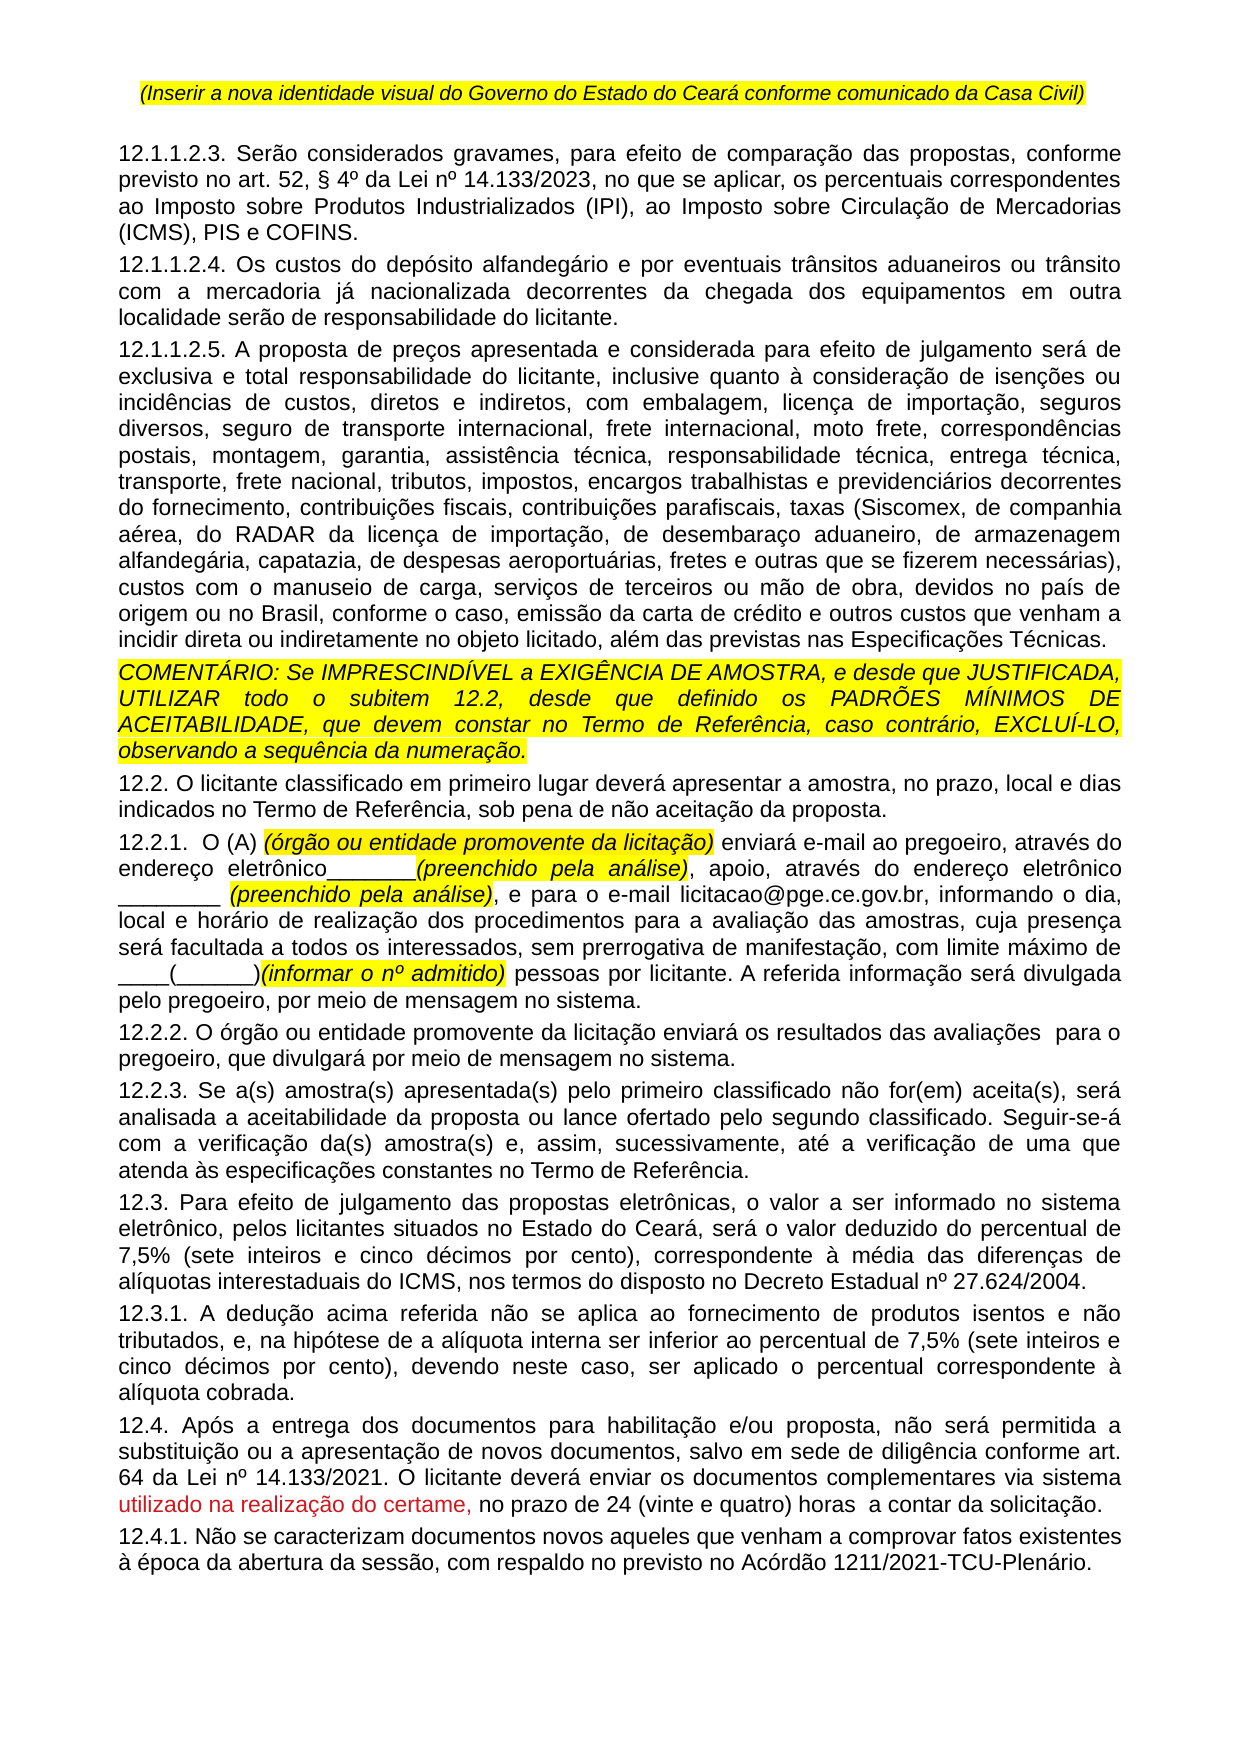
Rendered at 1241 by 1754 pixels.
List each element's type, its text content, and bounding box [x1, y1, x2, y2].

text 12.1.1.2.3. Serão considerados gravames, para efeito de comparação das propostas, conforme previsto no art. 52, § 4º da Lei nº 14.133/2023, no que se aplicar, os percentuais correspondentes ao Imposto sobre Produtos Industrializados (IPI), ao Imposto sobre Circulação de Mercadorias (ICMS), PIS e COFINS. [118, 140, 1122, 245]
text 12.3.1. A dedução acima referida não se aplica ao fornecimento de produtos isentos e não tributados, e, na hipótese de a alíquota interna ser inferior ao percentual de 7,5% (sete inteiros e cinco décimos por cento), devendo neste caso, ser aplicado o percentual correspondente à alíquota cobrada. [118, 1300, 1122, 1406]
text COMENTÁRIO: Se IMPRESCINDÍVEL a EXIGÊNCIA DE AMOSTRA, e desde que JUSTIFICADA, UTILIZAR todo o subitem 12.2, desde que definido os PADRÕES MÍNIMOS DE ACEITABILIDADE, que devem constar no Termo de Referência, caso contrário, EXCLUÍ-LO, observando a sequência da numeração. [118, 658, 1122, 764]
text 12.2.1. O (A) (órgão ou entidade promovente da licitação) enviará e-mail ao pregoeiro, através do endereço eletrônico_______(preenchido pela análise), apoio, através do endereço eletrônico ________ (preenchido pela análise), e para o e-mail licitacao@pge.ce.gov.br, informando o dia, local e horário de realização dos procedimentos para a avaliação das amostras, cuja presença será facultada a todos os interessados, sem prerrogativa de manifestação, com limite máximo de ____(______)(informar o nº admitido) pessoas por licitante. A referida informação será divulgada pelo pregoeiro, por meio de mensagem no sistema. [118, 828, 1122, 1013]
text 12.1.1.2.5. A proposta de preços apresentada e considerada para efeito de julgamento será de exclusiva e total responsabilidade do licitante, inclusive quanto à consideração de isenções ou incidências de custos, diretos e indiretos, com embalagem, licença de importação, seguros diversos, seguro de transporte internacional, frete internacional, moto frete, correspondências postais, montagem, garantia, assistência técnica, responsabilidade técnica, entrega técnica, transporte, frete nacional, tributos, impostos, encargos trabalhistas e previdenciários decorrentes do fornecimento, contribuições fiscais, contribuições parafiscais, taxas (Siscomex, de companhia aérea, do RADAR da licença de importação, de desembaraço aduaneiro, de armazenagem alfandegária, capatazia, de despesas aeroportuárias, fretes e outras que se fizerem necessárias), custos com o manuseio de carga, serviços de terceiros ou mão de obra, devidos no país de origem ou no Brasil, conforme o caso, emissão da carta de crédito e outros custos que venham a incidir direta ou indiretamente no objeto licitado, além das previstas nas Especificações Técnicas. [118, 336, 1122, 652]
text 12.2. O licitante classificado em primeiro lugar deverá apresentar a amostra, no prazo, local e dias indicados no Termo de Referência, sob pena de não aceitação da proposta. [118, 770, 1122, 822]
text 12.4. Após a entrega dos documentos para habilitação e/ou proposta, não será permitida a substituição ou a apresentação de novos documentos, salvo em sede de diligência conforme art. 64 da Lei nº 14.133/2021. O licitante deverá enviar os documentos complementares via sistema utilizado na realização do certame, no prazo de 24 (vinte e quatro) horas a contar da solicitação. [118, 1412, 1122, 1517]
text 12.2.3. Se a(s) amostra(s) apresentada(s) pelo primeiro classificado não for(em) aceita(s), será analisada a aceitabilidade da proposta ou lance ofertado pelo segundo classificado. Seguir-se-á com a verificação da(s) amostra(s) e, assim, sucessivamente, até a verificação de uma que atenda às especificações constantes no Termo de Referência. [118, 1077, 1122, 1183]
text 12.1.1.2.4. Os custos do depósito alfandegário e por eventuais trânsitos aduaneiros ou trânsito com a mercadoria já nacionalizada decorrentes da chegada dos equipamentos em outra localidade serão de responsabilidade do licitante. [118, 251, 1122, 330]
text 12.2.2. O órgão ou entidade promovente da licitação enviará os resultados das avaliações para o pregoeiro, que divulgará por meio de mensagem no sistema. [118, 1019, 1122, 1072]
text 12.4.1. Não se caracterizam documentos novos aqueles que venham a comprovar fatos existentes à época da abertura da sessão, com respaldo no previsto no Acórdão 1211/2021-TCU-Plenário. [118, 1523, 1122, 1576]
text 12.3. Para efeito de julgamento das propostas eletrônicas, o valor a ser informado no sistema eletrônico, pelos licitantes situados no Estado do Ceará, será o valor deduzido do percentual de 7,5% (sete inteiros e cinco décimos por cento), correspondente à média das diferenças de alíquotas interestaduais do ICMS, nos termos do disposto no Decreto Estadual nº 27.624/2004. [118, 1189, 1122, 1294]
